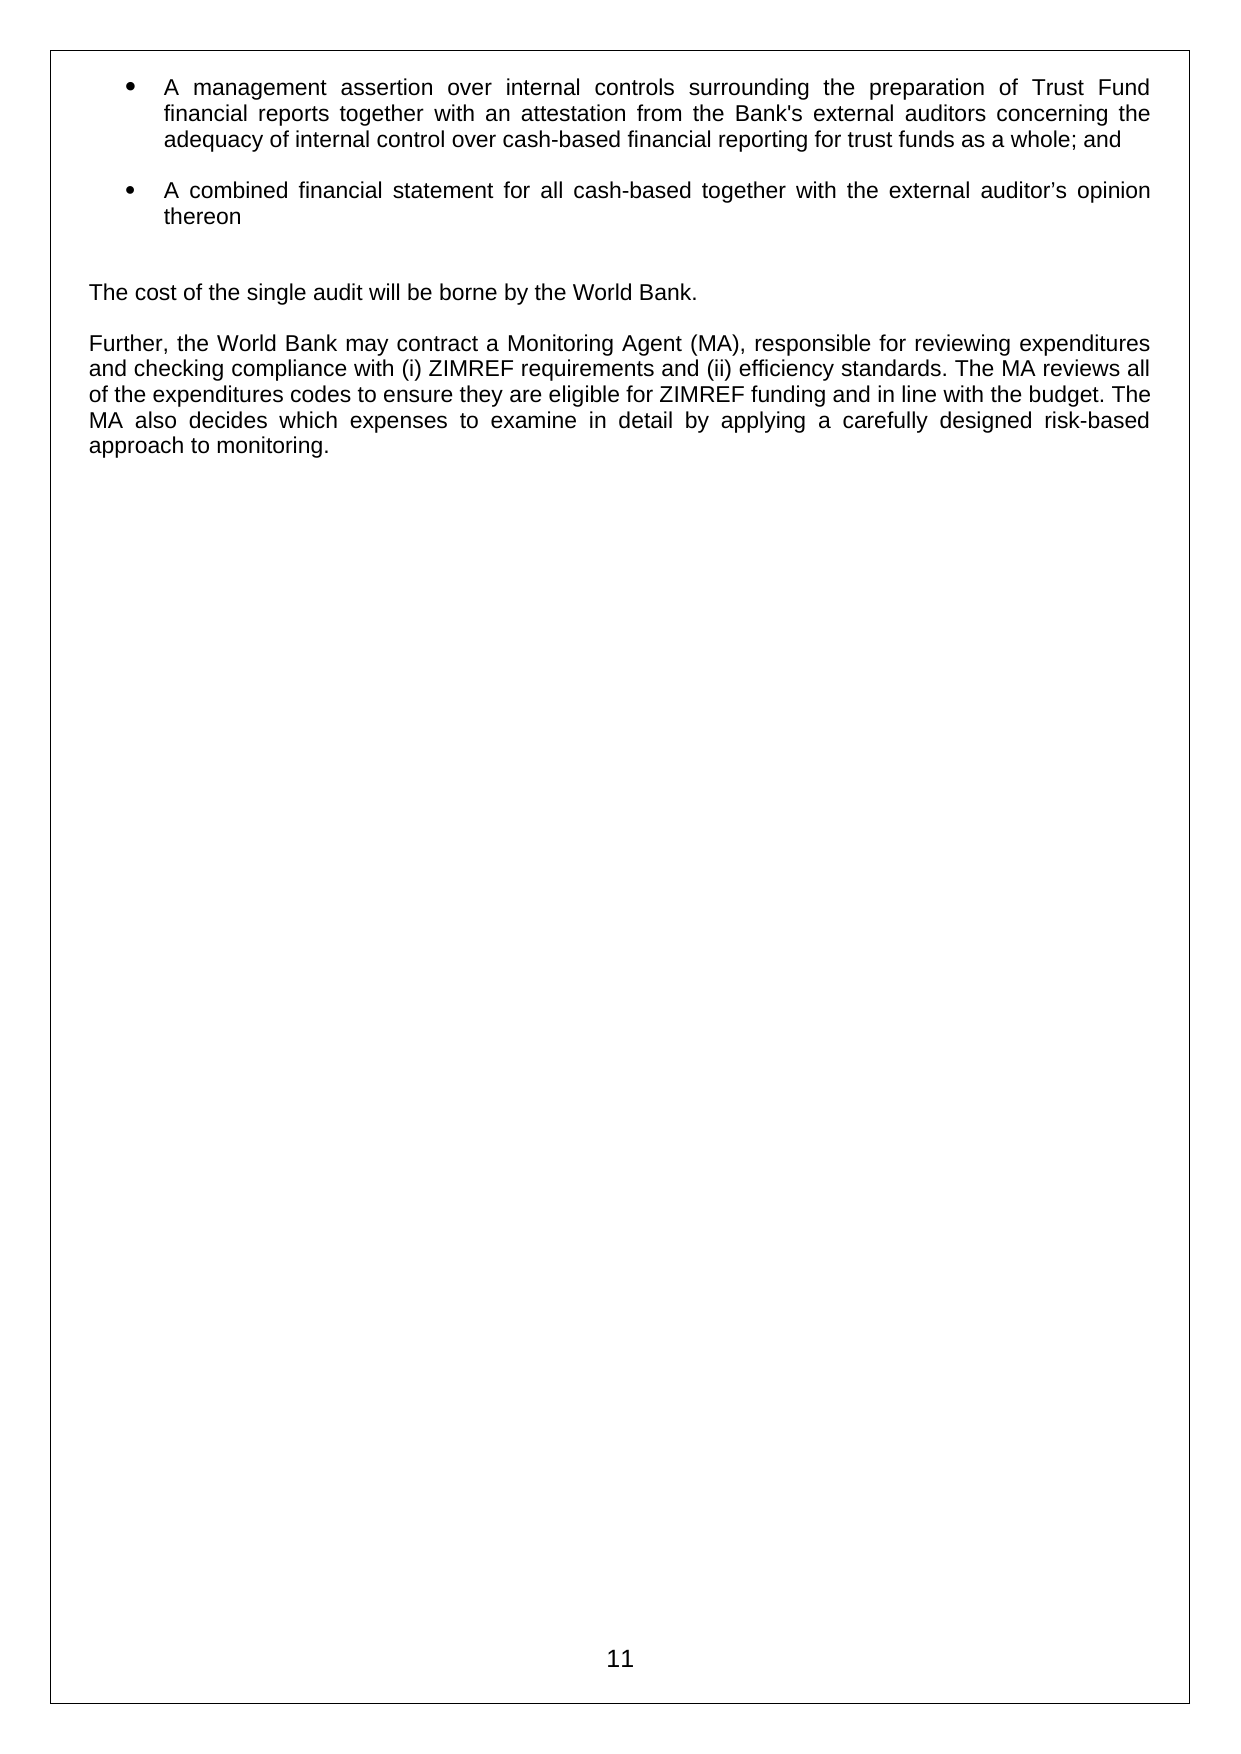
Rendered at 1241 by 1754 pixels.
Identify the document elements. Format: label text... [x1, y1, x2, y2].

text Further, the World Bank may contract a Monitoring Agent (MA), responsible for reviewing expenditures and checking compliance with (i) ZIMREF requirements and (ii) efficiency standards. The MA reviews all of the expenditures codes to ensure they are eligible for ZIMREF funding and in line with the budget. The MA also decides which expenses to examine in detail by applying a carefully designed risk-based approach to monitoring. [89, 330, 1152, 458]
text The cost of the single audit will be borne by the World Bank. [89, 280, 1152, 305]
list A combined financial statement for all cash-based together with the external auditor’s opinion thereon [126, 178, 1152, 229]
list A management assertion over internal controls surrounding the preparation of Trust Fund financial reports together with an attestation from the Bank's external auditors concerning the adequacy of internal control over cash-based financial reporting for trust funds as a whole; and [126, 75, 1152, 152]
